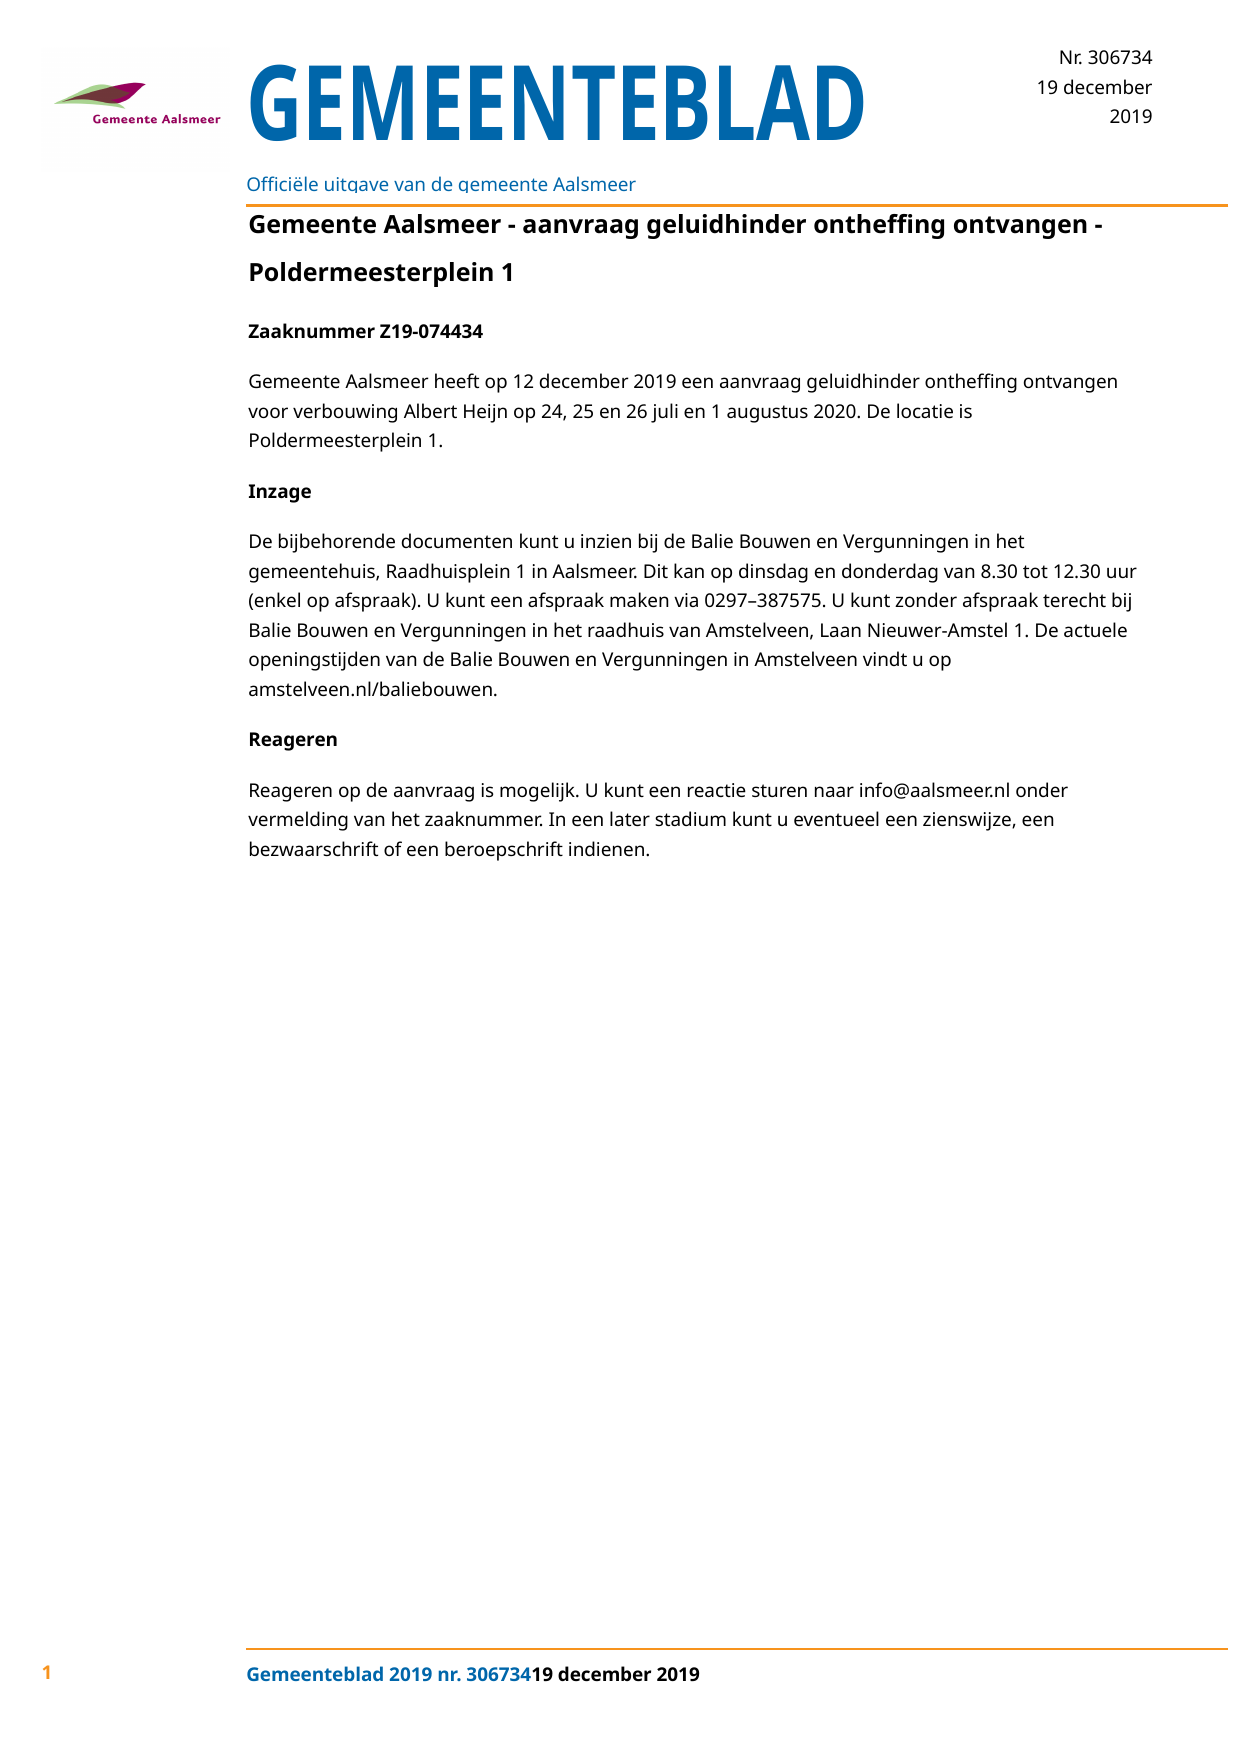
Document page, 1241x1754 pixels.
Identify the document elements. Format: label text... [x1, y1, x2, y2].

text Reageren op de aanvraag is mogelijk. U kunt een reactie sturen naar info@aalsmeer.nl onder vermelding van het zaaknummer. In een later stadium kunt u eventueel een zienswijze, een bezwaarschrift of een beroepschrift indienen. [248, 777, 1152, 862]
text Inzage [248, 478, 1152, 504]
text Zaaknummer Z19-074434 [248, 318, 1152, 344]
text De bijbehorende documenten kunt u inzien bij de Balie Bouwen en Vergunningen in het gemeentehuis, Raadhuisplein 1 in Aalsmeer. Dit kan op dinsdag en donderdag van 8.30 tot 12.30 uur (enkel op afspraak). U kunt een afspraak maken via 0297–387575. U kunt zonder afspraak terecht bij Balie Bouwen en Vergunningen in het raadhuis van Amstelveen, Laan Nieuwer-Amstel 1. De actuele openingstijden van de Balie Bouwen en Vergunningen in Amstelveen vindt u op amstelveen.nl/baliebouwen. [248, 528, 1152, 702]
picture [41, 47, 231, 172]
text Gemeente Aalsmeer - aanvraag geluidhinder ontheffing ontvangen - Poldermeesterplein 1 [248, 207, 1152, 288]
text Reageren [248, 727, 1152, 752]
text Gemeente Aalsmeer heeft op 12 december 2019 een aanvraag geluidhinder ontheffing ontvangen voor verbouwing Albert Heijn op 24, 25 en 26 juli en 1 augustus 2020. De locatie is Poldermeesterplein 1. [248, 368, 1152, 453]
